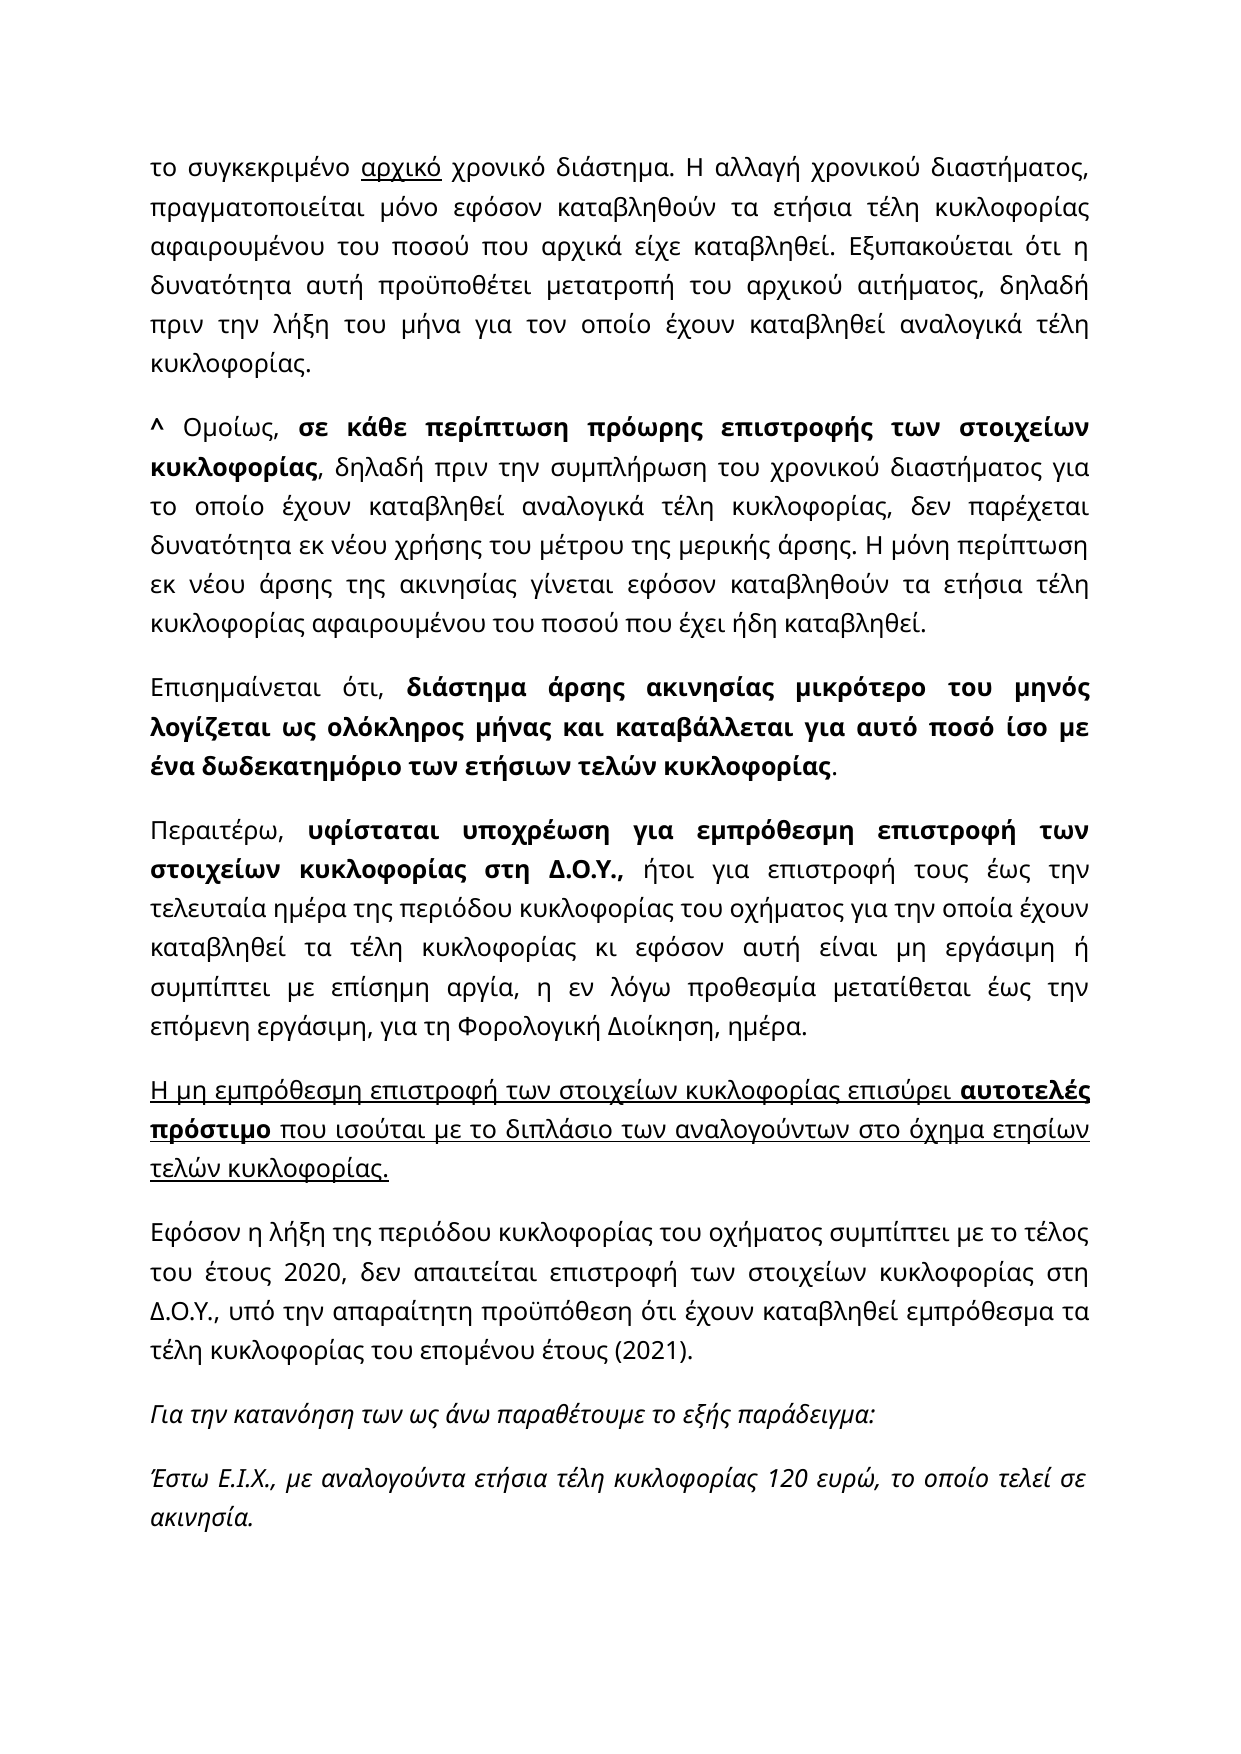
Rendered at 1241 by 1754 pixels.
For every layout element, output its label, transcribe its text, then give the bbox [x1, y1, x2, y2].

text Επισημαίνεται ότι, διάστημα άρσης ακινησίας μικρότερο του μηνός λογίζεται ως ολόκληρος μήνας και καταβάλλεται για αυτό ποσό ίσο με ένα δωδεκατημόριο των ετήσιων τελών κυκλοφορίας. [150, 670, 1090, 782]
text τελών κυκλοφορίας. [150, 1142, 1090, 1185]
text Εφόσον η λήξη της περιόδου κυκλοφορίας του οχήματος συμπίπτει με το τέλος του έτους 2020, δεν απαιτείται επιστροφή των στοιχείων κυκλοφορίας στη Δ.Ο.Υ., υπό την απαραίτητη προϋπόθεση ότι έχουν καταβληθεί εμπρόθεσμα τα τέλη κυκλοφορίας του επομένου έτους (2021). [150, 1215, 1090, 1367]
text Για την κατανόηση των ως άνω παραθέτουμε το εξής παράδειγμα: [150, 1397, 1090, 1431]
text Έστω Ε.Ι.Χ., με αναλογούντα ετήσια τέλη κυκλοφορίας 120 ευρώ, το οποίο τελεί σε ακινησία. [150, 1461, 1090, 1534]
text ^ Ομοίως, σε κάθε περίπτωση πρόωρης επιστροφής των στοιχείων κυκλοφορίας, δηλαδή πριν την συμπλήρωση του χρονικού διαστήματος για το οποίο έχουν καταβληθεί αναλογικά τέλη κυκλοφορίας, δεν παρέχεται δυνατότητα εκ νέου χρήσης του μέτρου της μερικής άρσης. Η μόνη περίπτωση εκ νέου άρσης της ακινησίας γίνεται εφόσον καταβληθούν τα ετήσια τέλη κυκλοφορίας αφαιρουμένου του ποσού που έχει ήδη καταβληθεί. [150, 410, 1090, 640]
text Η μη εμπρόθεσμη επιστροφή των στοιχείων κυκλοφορίας επισύρει αυτοτελές [150, 1072, 1090, 1101]
text Περαιτέρω, υφίσταται υποχρέωση για εμπρόθεσμη επιστροφή των στοιχείων κυκλοφορίας στη Δ.Ο.Υ., ήτοι για επιστροφή τους έως την τελευταία ημέρα της περιόδου κυκλοφορίας του οχήματος για την οποία έχουν καταβληθεί τα τέλη κυκλοφορίας κι εφόσον αυτή είναι μη εργάσιμη ή συμπίπτει με επίσημη αργία, η εν λόγω προθεσμία μετατίθεται έως την επόμενη εργάσιμη, για τη Φορολογική Διοίκηση, ημέρα. [150, 812, 1090, 1042]
text πρόστιμο που ισούται με το διπλάσιο των αναλογούντων στο όχημα ετησίων [150, 1103, 1090, 1141]
text το συγκεκριμένο αρχικό χρονικό διάστημα. Η αλλαγή χρονικού διαστήματος, πραγματοποιείται μόνο εφόσον καταβληθούν τα ετήσια τέλη κυκλοφορίας αφαιρουμένου του ποσού που αρχικά είχε καταβληθεί. Εξυπακούεται ότι η δυνατότητα αυτή προϋποθέτει μετατροπή του αρχικού αιτήματος, δηλαδή πριν την λήξη του μήνα για τον οποίο έχουν καταβληθεί αναλογικά τέλη κυκλοφορίας. [150, 150, 1090, 380]
